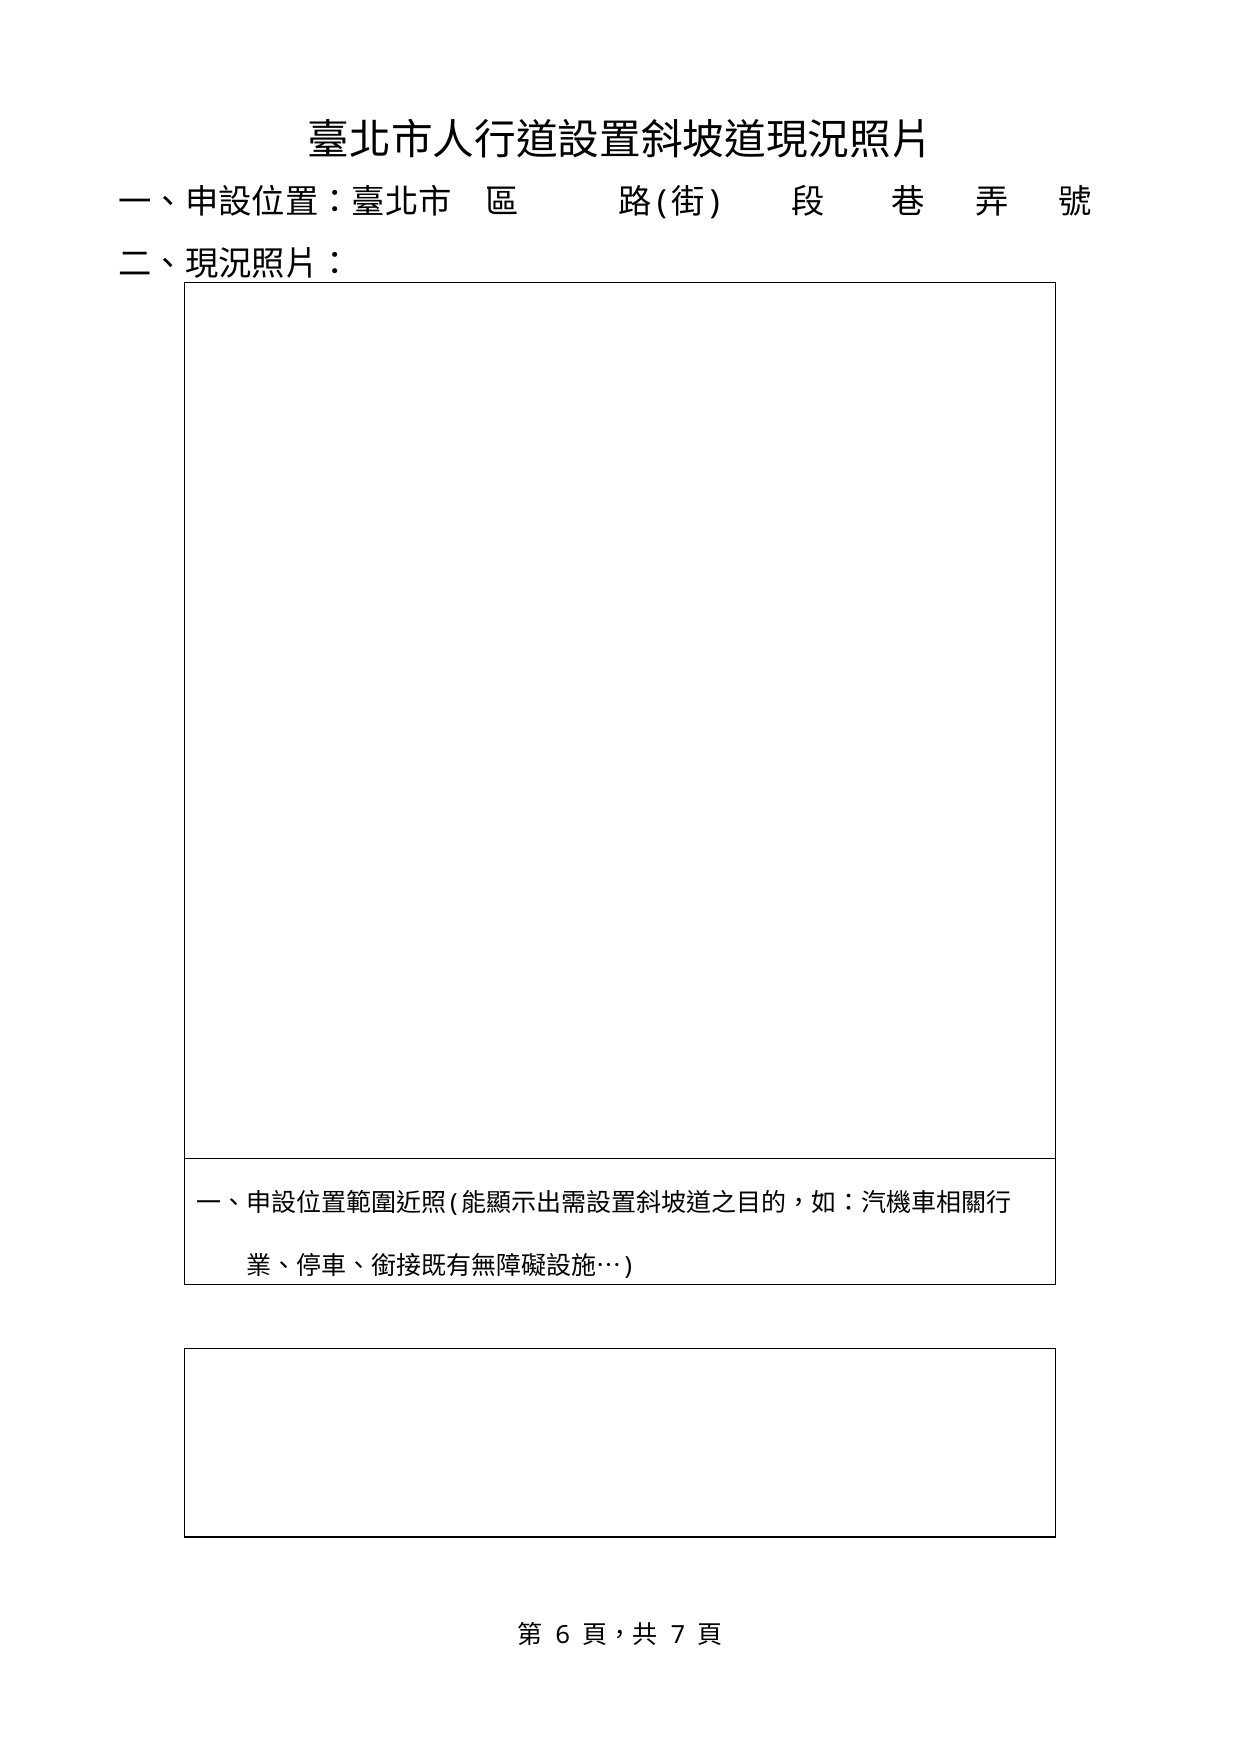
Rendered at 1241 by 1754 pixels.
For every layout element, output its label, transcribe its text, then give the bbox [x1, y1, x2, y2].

text 二、現況照片： [118, 220, 1122, 282]
table_header [185, 1349, 1055, 1536]
table_header [185, 283, 1055, 1158]
table_cell 一、申設位置範圍近照(能顯示出需設置斜坡道之目的，如：汽機車相關行業、停車、銜接既有無障礙設施…) [185, 1159, 1055, 1284]
text 臺北市人行道設置斜坡道現況照片 [118, 95, 1122, 157]
text 一、申設位置：臺北市 區 路(街) 段 巷 弄 號 [118, 157, 1122, 220]
